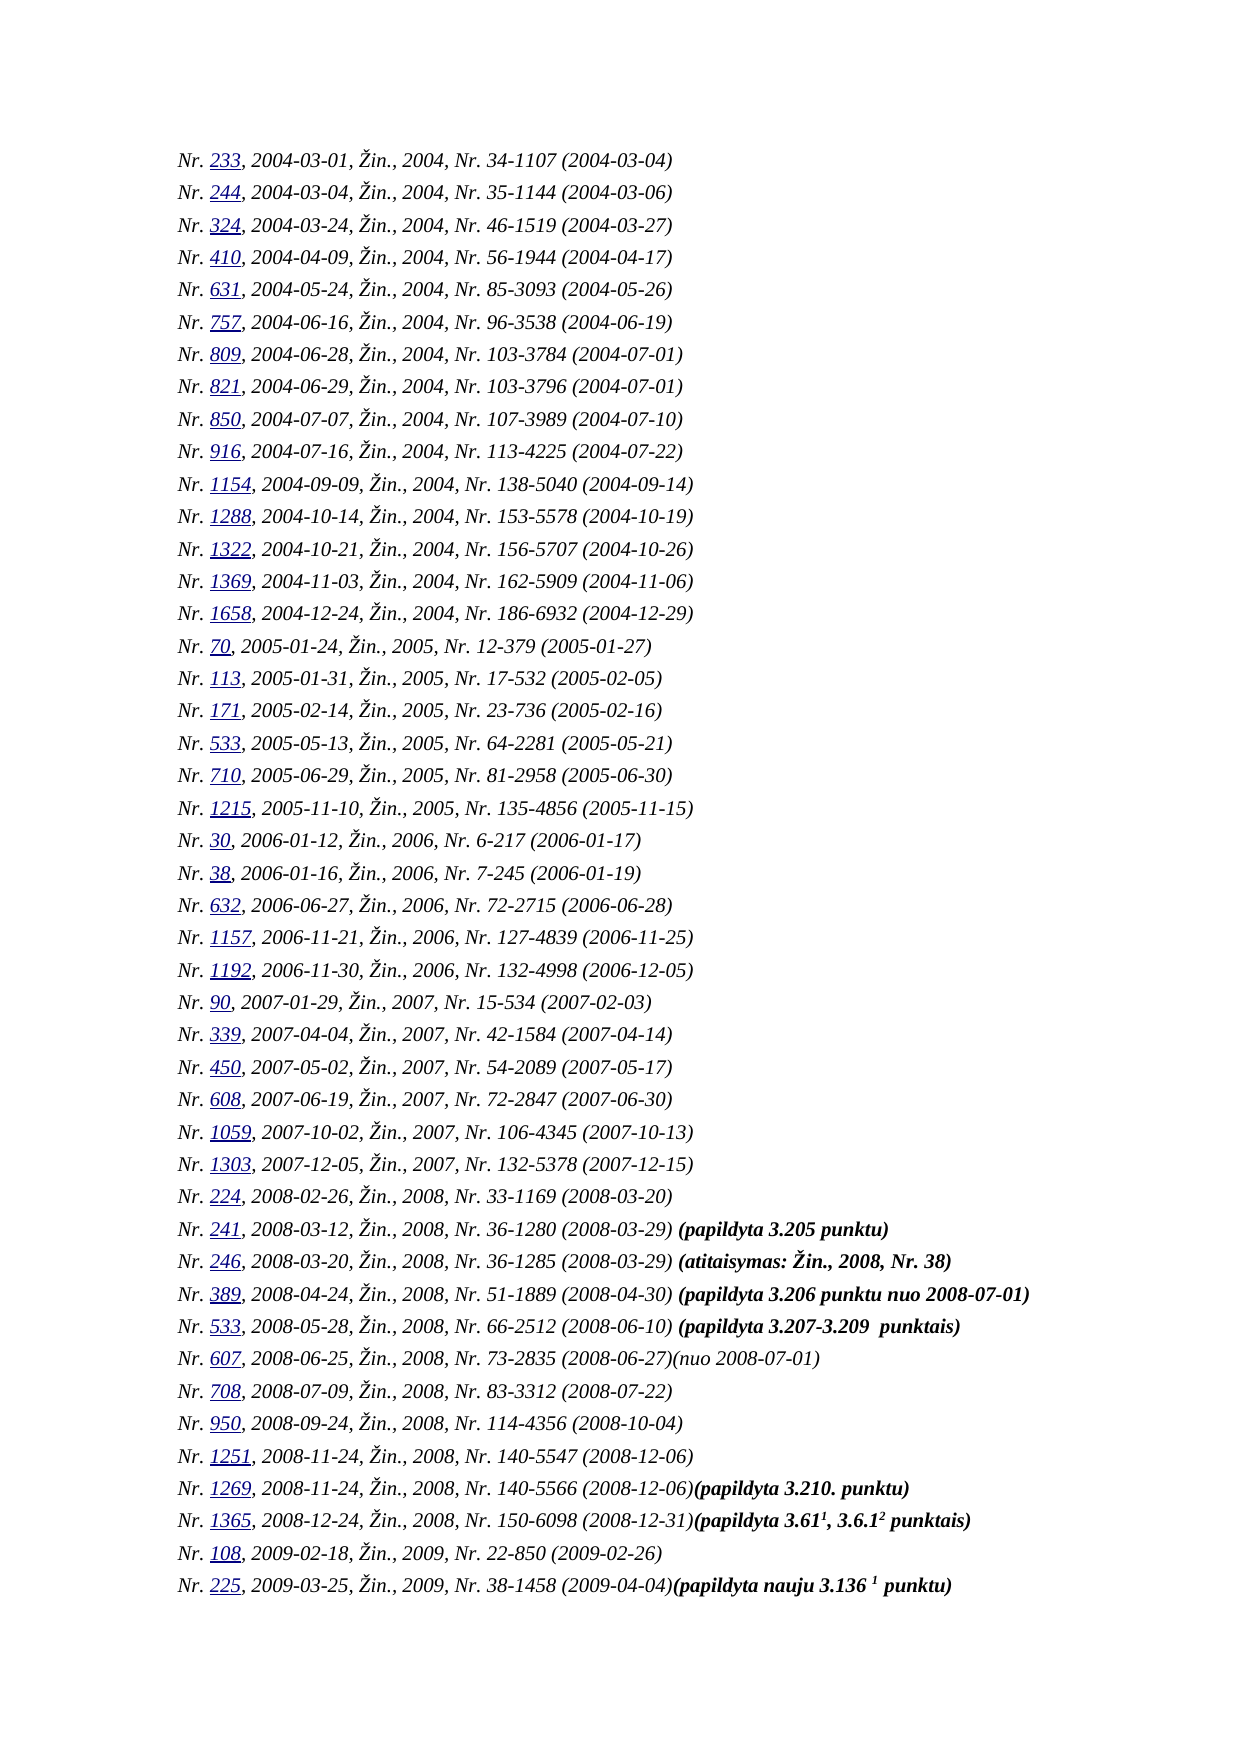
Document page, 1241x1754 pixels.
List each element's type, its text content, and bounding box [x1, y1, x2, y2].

text Nr. 246, 2008-03-20, Žin., 2008, Nr. 36-1285 (2008-03-29) (atitaisymas: Žin., 2008, Nr. 38) [177, 1249, 1122, 1273]
text Nr. 1369, 2004-11-03, Žin., 2004, Nr. 162-5909 (2004-11-06) [177, 569, 1122, 593]
text Nr. 1154, 2004-09-09, Žin., 2004, Nr. 138-5040 (2004-09-14) [177, 472, 1122, 496]
text Nr. 850, 2004-07-07, Žin., 2004, Nr. 107-3989 (2004-07-10) [177, 407, 1122, 431]
text Nr. 1322, 2004-10-21, Žin., 2004, Nr. 156-5707 (2004-10-26) [177, 536, 1122, 561]
text Nr. 241, 2008-03-12, Žin., 2008, Nr. 36-1280 (2008-03-29) (papildyta 3.205 punktu) [177, 1217, 1122, 1241]
text Nr. 30, 2006-01-12, Žin., 2006, Nr. 6-217 (2006-01-17) [177, 828, 1122, 852]
text Nr. 38, 2006-01-16, Žin., 2006, Nr. 7-245 (2006-01-19) [177, 860, 1122, 884]
text Nr. 410, 2004-04-09, Žin., 2004, Nr. 56-1944 (2004-04-17) [177, 245, 1122, 269]
text Nr. 533, 2008-05-28, Žin., 2008, Nr. 66-2512 (2008-06-10) (papildyta 3.207-3.209 punktais) [177, 1314, 1122, 1338]
text Nr. 950, 2008-09-24, Žin., 2008, Nr. 114-4356 (2008-10-04) [177, 1411, 1122, 1435]
text Nr. 389, 2008-04-24, Žin., 2008, Nr. 51-1889 (2008-04-30) (papildyta 3.206 punktu nuo 2008-07-01) [177, 1282, 1122, 1306]
text Nr. 757, 2004-06-16, Žin., 2004, Nr. 96-3538 (2004-06-19) [177, 310, 1122, 334]
text Nr. 608, 2007-06-19, Žin., 2007, Nr. 72-2847 (2007-06-30) [177, 1087, 1122, 1111]
text Nr. 70, 2005-01-24, Žin., 2005, Nr. 12-379 (2005-01-27) [177, 634, 1122, 658]
text Nr. 632, 2006-06-27, Žin., 2006, Nr. 72-2715 (2006-06-28) [177, 893, 1122, 917]
text Nr. 1251, 2008-11-24, Žin., 2008, Nr. 140-5547 (2008-12-06) [177, 1443, 1122, 1468]
text Nr. 90, 2007-01-29, Žin., 2007, Nr. 15-534 (2007-02-03) [177, 990, 1122, 1014]
text Nr. 1303, 2007-12-05, Žin., 2007, Nr. 132-5378 (2007-12-15) [177, 1152, 1122, 1176]
text Nr. 809, 2004-06-28, Žin., 2004, Nr. 103-3784 (2004-07-01) [177, 342, 1122, 366]
text Nr. 1157, 2006-11-21, Žin., 2006, Nr. 127-4839 (2006-11-25) [177, 925, 1122, 949]
text Nr. 533, 2005-05-13, Žin., 2005, Nr. 64-2281 (2005-05-21) [177, 731, 1122, 755]
text Nr. 710, 2005-06-29, Žin., 2005, Nr. 81-2958 (2005-06-30) [177, 763, 1122, 787]
text Nr. 1288, 2004-10-14, Žin., 2004, Nr. 153-5578 (2004-10-19) [177, 504, 1122, 528]
text Nr. 1215, 2005-11-10, Žin., 2005, Nr. 135-4856 (2005-11-15) [177, 796, 1122, 820]
text Nr. 916, 2004-07-16, Žin., 2004, Nr. 113-4225 (2004-07-22) [177, 439, 1122, 463]
text Nr. 324, 2004-03-24, Žin., 2004, Nr. 46-1519 (2004-03-27) [177, 212, 1122, 237]
text Nr. 225, 2009-03-25, Žin., 2009, Nr. 38-1458 (2009-04-04)(papildyta nauju 3.136 1 punktu) [177, 1573, 1122, 1597]
text Nr. 1365, 2008-12-24, Žin., 2008, Nr. 150-6098 (2008-12-31)(papildyta 3.611, 3.6.12 punktais) [177, 1508, 1122, 1532]
text Nr. 631, 2004-05-24, Žin., 2004, Nr. 85-3093 (2004-05-26) [177, 277, 1122, 301]
text Nr. 821, 2004-06-29, Žin., 2004, Nr. 103-3796 (2004-07-01) [177, 374, 1122, 398]
text Nr. 708, 2008-07-09, Žin., 2008, Nr. 83-3312 (2008-07-22) [177, 1379, 1122, 1403]
text Nr. 244, 2004-03-04, Žin., 2004, Nr. 35-1144 (2004-03-06) [177, 180, 1122, 204]
text Nr. 607, 2008-06-25, Žin., 2008, Nr. 73-2835 (2008-06-27)(nuo 2008-07-01) [177, 1346, 1122, 1370]
text Nr. 171, 2005-02-14, Žin., 2005, Nr. 23-736 (2005-02-16) [177, 698, 1122, 722]
text Nr. 113, 2005-01-31, Žin., 2005, Nr. 17-532 (2005-02-05) [177, 666, 1122, 690]
text Nr. 108, 2009-02-18, Žin., 2009, Nr. 22-850 (2009-02-26) [177, 1541, 1122, 1565]
text Nr. 233, 2004-03-01, Žin., 2004, Nr. 34-1107 (2004-03-04) [177, 148, 1122, 172]
text Nr. 1658, 2004-12-24, Žin., 2004, Nr. 186-6932 (2004-12-29) [177, 601, 1122, 625]
text Nr. 450, 2007-05-02, Žin., 2007, Nr. 54-2089 (2007-05-17) [177, 1055, 1122, 1079]
text Nr. 339, 2007-04-04, Žin., 2007, Nr. 42-1584 (2007-04-14) [177, 1022, 1122, 1046]
text Nr. 1192, 2006-11-30, Žin., 2006, Nr. 132-4998 (2006-12-05) [177, 958, 1122, 982]
text Nr. 1269, 2008-11-24, Žin., 2008, Nr. 140-5566 (2008-12-06)(papildyta 3.210. punktu) [177, 1476, 1122, 1500]
text Nr. 224, 2008-02-26, Žin., 2008, Nr. 33-1169 (2008-03-20) [177, 1184, 1122, 1208]
text Nr. 1059, 2007-10-02, Žin., 2007, Nr. 106-4345 (2007-10-13) [177, 1119, 1122, 1144]
